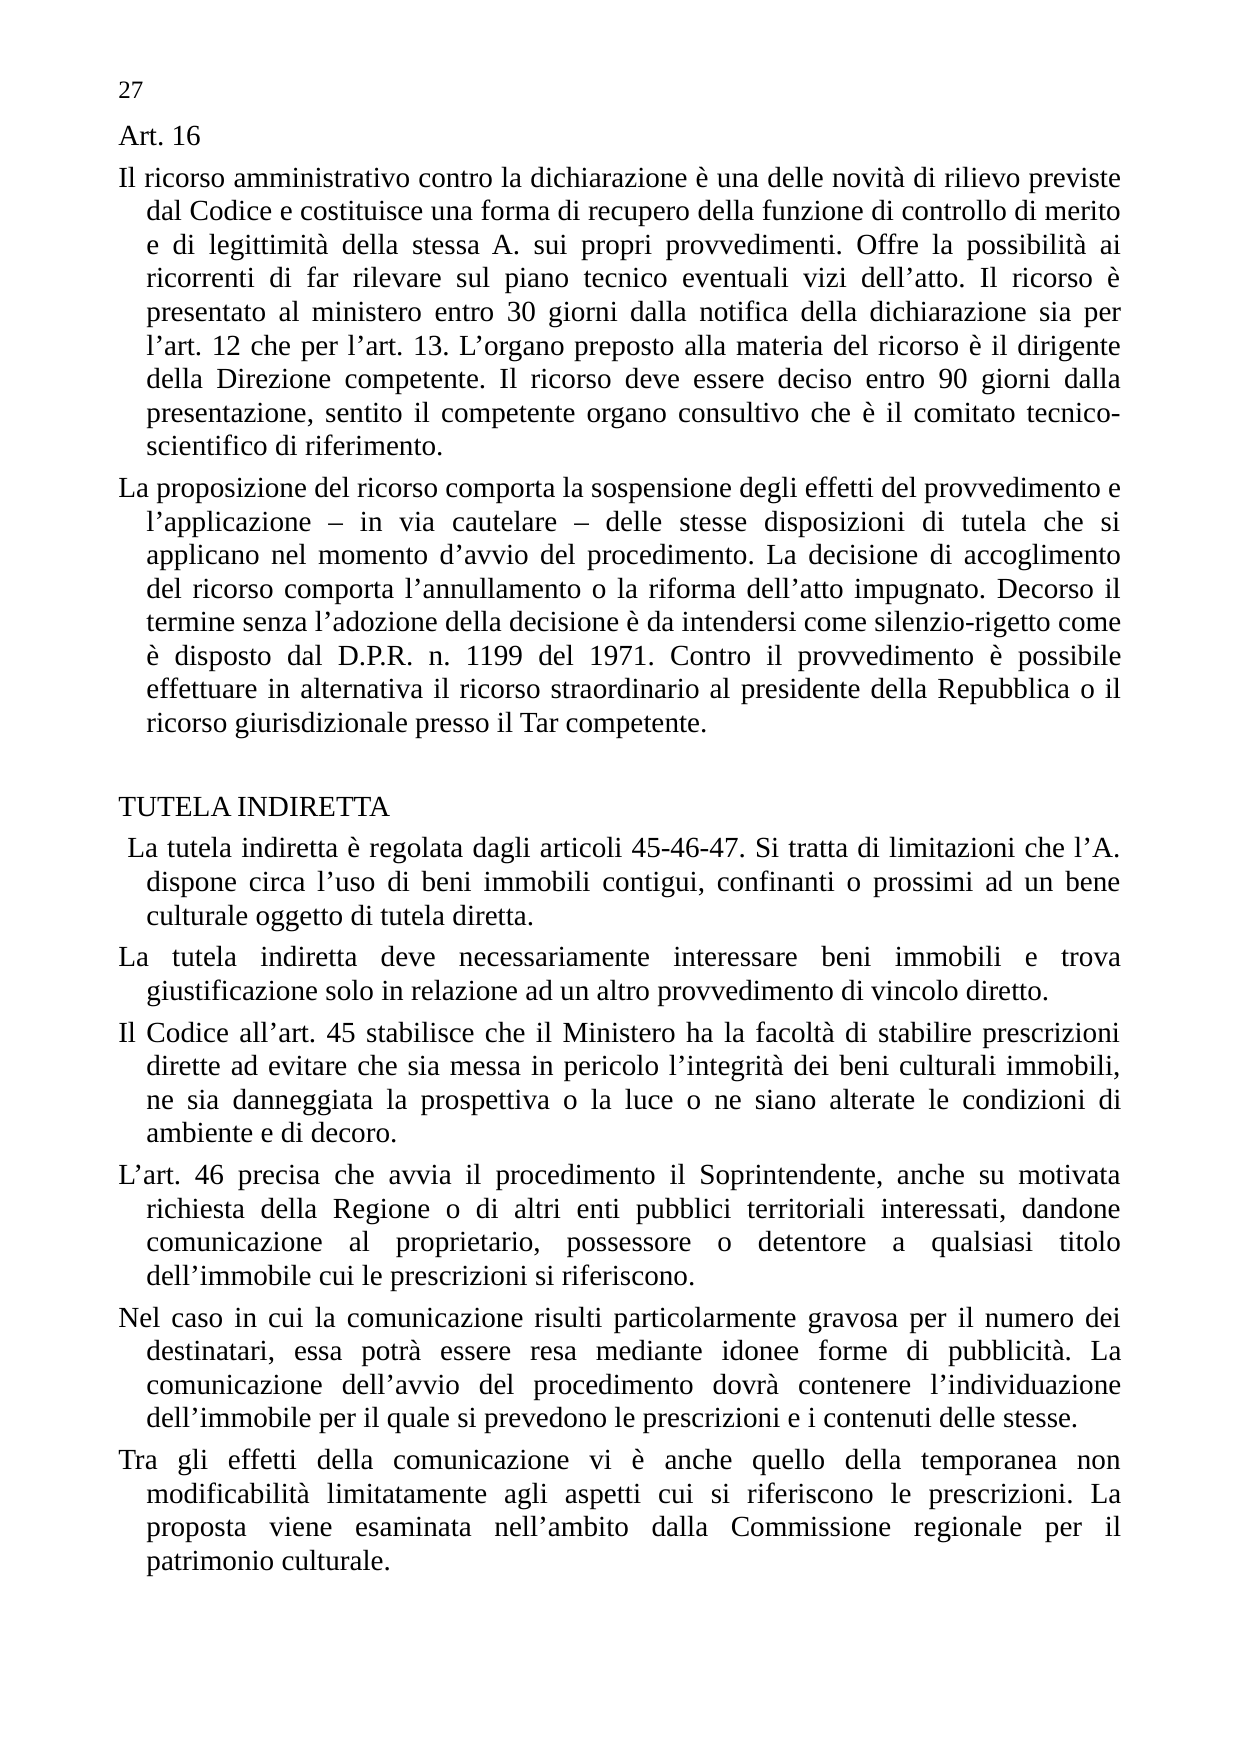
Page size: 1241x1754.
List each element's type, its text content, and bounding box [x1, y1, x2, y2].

subtitle Tra gli effetti della comunicazione vi è anche quello della temporanea non modificabilità limitatamente agli aspetti cui si riferiscono le prescrizioni. La proposta viene esaminata nell’ambito dalla Commissione regionale per il patrimonio culturale. [118, 1442, 1122, 1577]
subtitle La tutela indiretta deve necessariamente interessare beni immobili e trova giustificazione solo in relazione ad un altro provvedimento di vincolo diretto. [118, 939, 1122, 1007]
subtitle La proposizione del ricorso comporta la sospensione degli effetti del provvedimento e l’applicazione – in via cautelare – delle stesse disposizioni di tutela che si applicano nel momento d’avvio del procedimento. La decisione di accoglimento del ricorso comporta l’annullamento o la riforma dell’atto impugnato. Decorso il termine senza l’adozione della decisione è da intendersi come silenzio-rigetto come è disposto dal D.P.R. n. 1199 del 1971. Contro il provvedimento è possibile effettuare in alternativa il ricorso straordinario al presidente della Repubblica o il ricorso giurisdizionale presso il Tar competente. [118, 470, 1122, 738]
subtitle Nel caso in cui la comunicazione risulti particolarmente gravosa per il numero dei destinatari, essa potrà essere resa mediante idonee forme di pubblicità. La comunicazione dell’avvio del procedimento dovrà contenere l’individuazione dell’immobile per il quale si prevedono le prescrizioni e i contenuti delle stesse. [118, 1300, 1122, 1434]
text Art. 16 [118, 118, 1122, 152]
subtitle TUTELA INDIRETTA [118, 789, 1122, 822]
subtitle La tutela indiretta è regolata dagli articoli 45-46-47. Si tratta di limitazioni che l’A. dispone circa l’uso di beni immobili contigui, confinanti o prossimi ad un bene culturale oggetto di tutela diretta. [118, 831, 1122, 931]
subtitle Il ricorso amministrativo contro la dichiarazione è una delle novità di rilievo previste dal Codice e costituisce una forma di recupero della funzione di controllo di merito e di legittimità della stessa A. sui propri provvedimenti. Offre la possibilità ai ricorrenti di far rilevare sul piano tecnico eventuali vizi dell’atto. Il ricorso è presentato al ministero entro 30 giorni dalla notifica della dichiarazione sia per l’art. 12 che per l’art. 13. L’organo preposto alla materia del ricorso è il dirigente della Direzione competente. Il ricorso deve essere deciso entro 90 giorni dalla presentazione, sentito il competente organo consultivo che è il comitato tecnico-scientifico di riferimento. [118, 160, 1122, 462]
subtitle L’art. 46 precisa che avvia il procedimento il Soprintendente, anche su motivata richiesta della Regione o di altri enti pubblici territoriali interessati, dandone comunicazione al proprietario, possessore o detentore a qualsiasi titolo dell’immobile cui le prescrizioni si riferiscono. [118, 1157, 1122, 1292]
subtitle Il Codice all’art. 45 stabilisce che il Ministero ha la facoltà di stabilire prescrizioni dirette ad evitare che sia messa in pericolo l’integrità dei beni culturali immobili, ne sia danneggiata la prospettiva o la luce o ne siano alterate le condizioni di ambiente e di decoro. [118, 1015, 1122, 1149]
